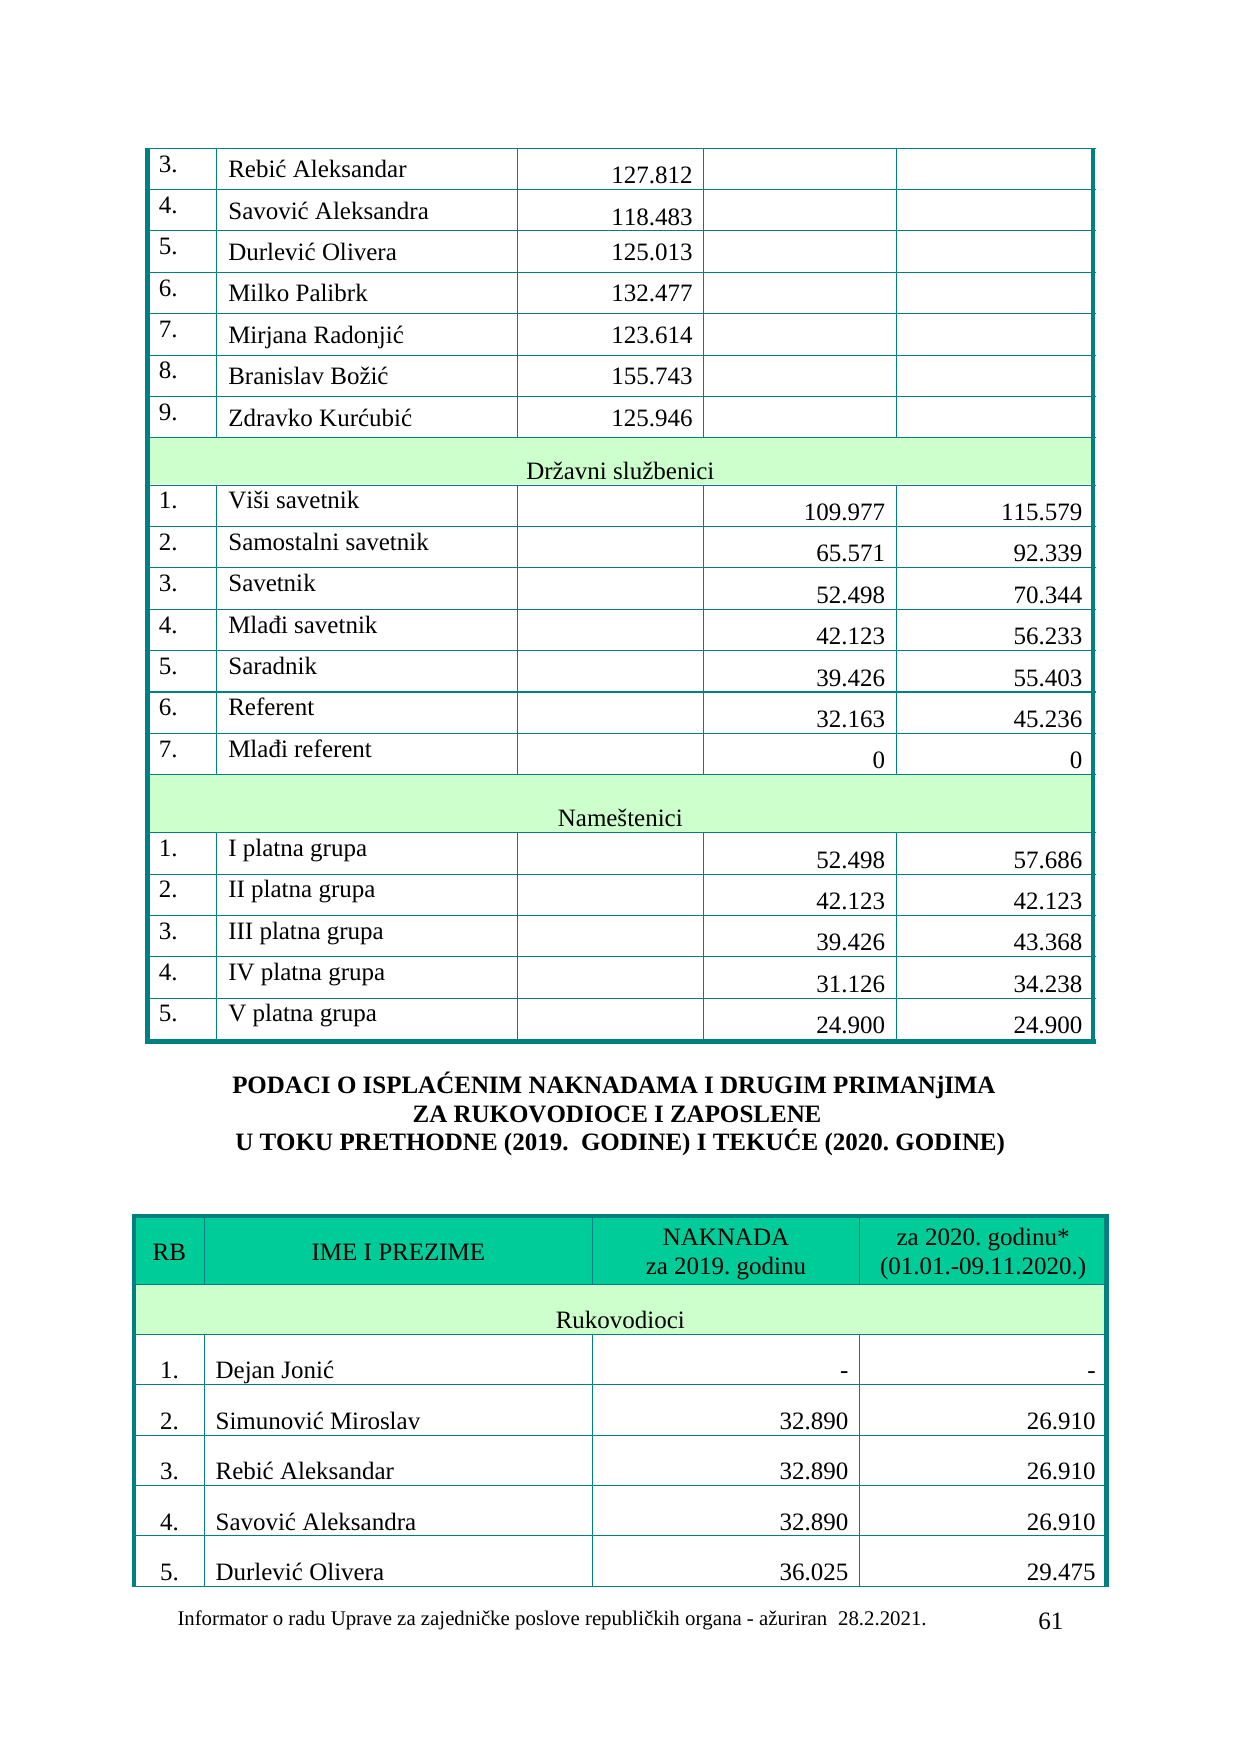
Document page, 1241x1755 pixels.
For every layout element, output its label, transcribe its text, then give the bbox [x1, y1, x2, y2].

table_cell 2. [136, 1385, 204, 1435]
table_cell Nameštenici [150, 775, 1091, 832]
table_cell 3. [150, 149, 216, 189]
table_cell [518, 610, 703, 650]
table_cell 5. [150, 999, 216, 1039]
table_cell 92.339 [897, 527, 1091, 567]
table_cell 29.475 [860, 1536, 1104, 1586]
table_cell 57.686 [897, 833, 1091, 873]
table_cell Rukovodioci [136, 1285, 1104, 1334]
table_cell [897, 356, 1091, 396]
table_cell 125.013 [518, 231, 703, 272]
table_cell Saradnik [217, 651, 517, 691]
table_cell Viši savetnik [217, 486, 517, 526]
table_cell 39.426 [704, 916, 896, 956]
table_cell 52.498 [704, 833, 896, 873]
table_cell Durlević Olivera [205, 1536, 592, 1586]
table_cell [897, 314, 1091, 354]
table_cell 43.368 [897, 916, 1091, 956]
table_cell [704, 273, 896, 313]
table_cell Branislav Božić [217, 356, 517, 396]
table_cell - [593, 1335, 859, 1384]
table_cell Državni službenici [150, 438, 1091, 484]
table_cell [897, 231, 1091, 272]
table_cell II platna grupa [217, 875, 517, 915]
table_cell 132.477 [518, 273, 703, 313]
table_cell 26.910 [860, 1486, 1104, 1535]
table_cell [518, 957, 703, 997]
table_cell [704, 397, 896, 437]
table_cell 2. [150, 527, 216, 567]
table_cell - [860, 1335, 1104, 1384]
table_cell 52.498 [704, 568, 896, 609]
table_cell [518, 999, 703, 1039]
table_cell 32.890 [593, 1486, 859, 1535]
table_cell 70.344 [897, 568, 1091, 609]
table_cell [518, 916, 703, 956]
table_cell 5. [150, 231, 216, 272]
table_cell Durlević Olivera [217, 231, 517, 272]
table_cell Savetnik [217, 568, 517, 609]
table_cell Savović Aleksandra [217, 190, 517, 230]
table_cell 123.614 [518, 314, 703, 354]
table_cell 118.483 [518, 190, 703, 230]
table_cell [518, 486, 703, 526]
table_cell 109.977 [704, 486, 896, 526]
table_cell 24.900 [897, 999, 1091, 1039]
table_cell 4. [150, 610, 216, 650]
table_cell 45.236 [897, 693, 1091, 733]
text PODACI O ISPLAĆENIM NAKNADAMA I DRUGIM PRIMANjIMA [177, 1070, 1063, 1099]
table_cell I platna grupa [217, 833, 517, 873]
table_cell Mirjana Radonjić [217, 314, 517, 354]
table_cell Rebić Aleksandar [205, 1436, 592, 1485]
table_cell 42.123 [897, 875, 1091, 915]
table_cell [518, 875, 703, 915]
table_cell [704, 356, 896, 396]
table_cell [518, 734, 703, 774]
table_cell [518, 651, 703, 691]
table_cell 5. [136, 1536, 204, 1586]
table_cell 1. [150, 486, 216, 526]
table_cell Dejan Jonić [205, 1335, 592, 1384]
table_cell 155.743 [518, 356, 703, 396]
table_cell 32.163 [704, 693, 896, 733]
table_cell 125.946 [518, 397, 703, 437]
table_cell V platna grupa [217, 999, 517, 1039]
table_cell 42.123 [704, 610, 896, 650]
table_cell [518, 568, 703, 609]
table_cell [897, 149, 1091, 189]
table_cell 0 [897, 734, 1091, 774]
table_cell 34.238 [897, 957, 1091, 997]
table_cell 1. [136, 1335, 204, 1384]
table_cell Mlađi savetnik [217, 610, 517, 650]
table_cell 127.812 [518, 149, 703, 189]
table_cell 7. [150, 734, 216, 774]
table_cell [897, 273, 1091, 313]
table_header NAKNADA za 2019. godinu [593, 1218, 859, 1284]
table_cell [704, 190, 896, 230]
table_cell 0 [704, 734, 896, 774]
table_cell Savović Aleksandra [205, 1486, 592, 1535]
table_header IME I PREZIME [205, 1218, 592, 1284]
table_cell IV platna grupa [217, 957, 517, 997]
table_cell 4. [150, 190, 216, 230]
table_cell 56.233 [897, 610, 1091, 650]
table_cell 26.910 [860, 1385, 1104, 1435]
table_header za 2020. godinu* (01.01.-09.11.2020.) [860, 1218, 1104, 1284]
table_cell 39.426 [704, 651, 896, 691]
table_cell Mlađi referent [217, 734, 517, 774]
table_cell 8. [150, 356, 216, 396]
table_cell 115.579 [897, 486, 1091, 526]
table_cell Milko Palibrk [217, 273, 517, 313]
table_header RB [136, 1218, 204, 1284]
table_cell 4. [136, 1486, 204, 1535]
table_cell 32.890 [593, 1385, 859, 1435]
table_cell 3. [136, 1436, 204, 1485]
table_cell Rebić Aleksandar [217, 149, 517, 189]
table_cell 55.403 [897, 651, 1091, 691]
table_cell [518, 693, 703, 733]
table_cell 32.890 [593, 1436, 859, 1485]
table_cell 4. [150, 957, 216, 997]
table_cell [704, 314, 896, 354]
table_cell [897, 397, 1091, 437]
table_cell 5. [150, 651, 216, 691]
table_cell 6. [150, 273, 216, 313]
table_cell [518, 833, 703, 873]
table_cell 24.900 [704, 999, 896, 1039]
table_cell III platna grupa [217, 916, 517, 956]
table_cell Simunović Miroslav [205, 1385, 592, 1435]
table_cell 7. [150, 314, 216, 354]
text U TOKU PRETHODNE (2019. GODINE) I TEKUĆE (2020. GODINE) [177, 1127, 1063, 1156]
table_cell 36.025 [593, 1536, 859, 1586]
table_cell 3. [150, 916, 216, 956]
table_cell Zdravko Kurćubić [217, 397, 517, 437]
table_cell Referent [217, 693, 517, 733]
table_cell [897, 190, 1091, 230]
table_cell 1. [150, 833, 216, 873]
table_cell [704, 149, 896, 189]
table_cell 9. [150, 397, 216, 437]
table_cell 26.910 [860, 1436, 1104, 1485]
table_cell 42.123 [704, 875, 896, 915]
table_cell 65.571 [704, 527, 896, 567]
table_cell 31.126 [704, 957, 896, 997]
table_cell [704, 231, 896, 272]
table_cell Samostalni savetnik [217, 527, 517, 567]
table_cell 6. [150, 693, 216, 733]
table_cell [518, 527, 703, 567]
table_cell 2. [150, 875, 216, 915]
text ZA RUKOVODIOCE I ZAPOSLENE [177, 1099, 1063, 1127]
table_cell 3. [150, 568, 216, 609]
